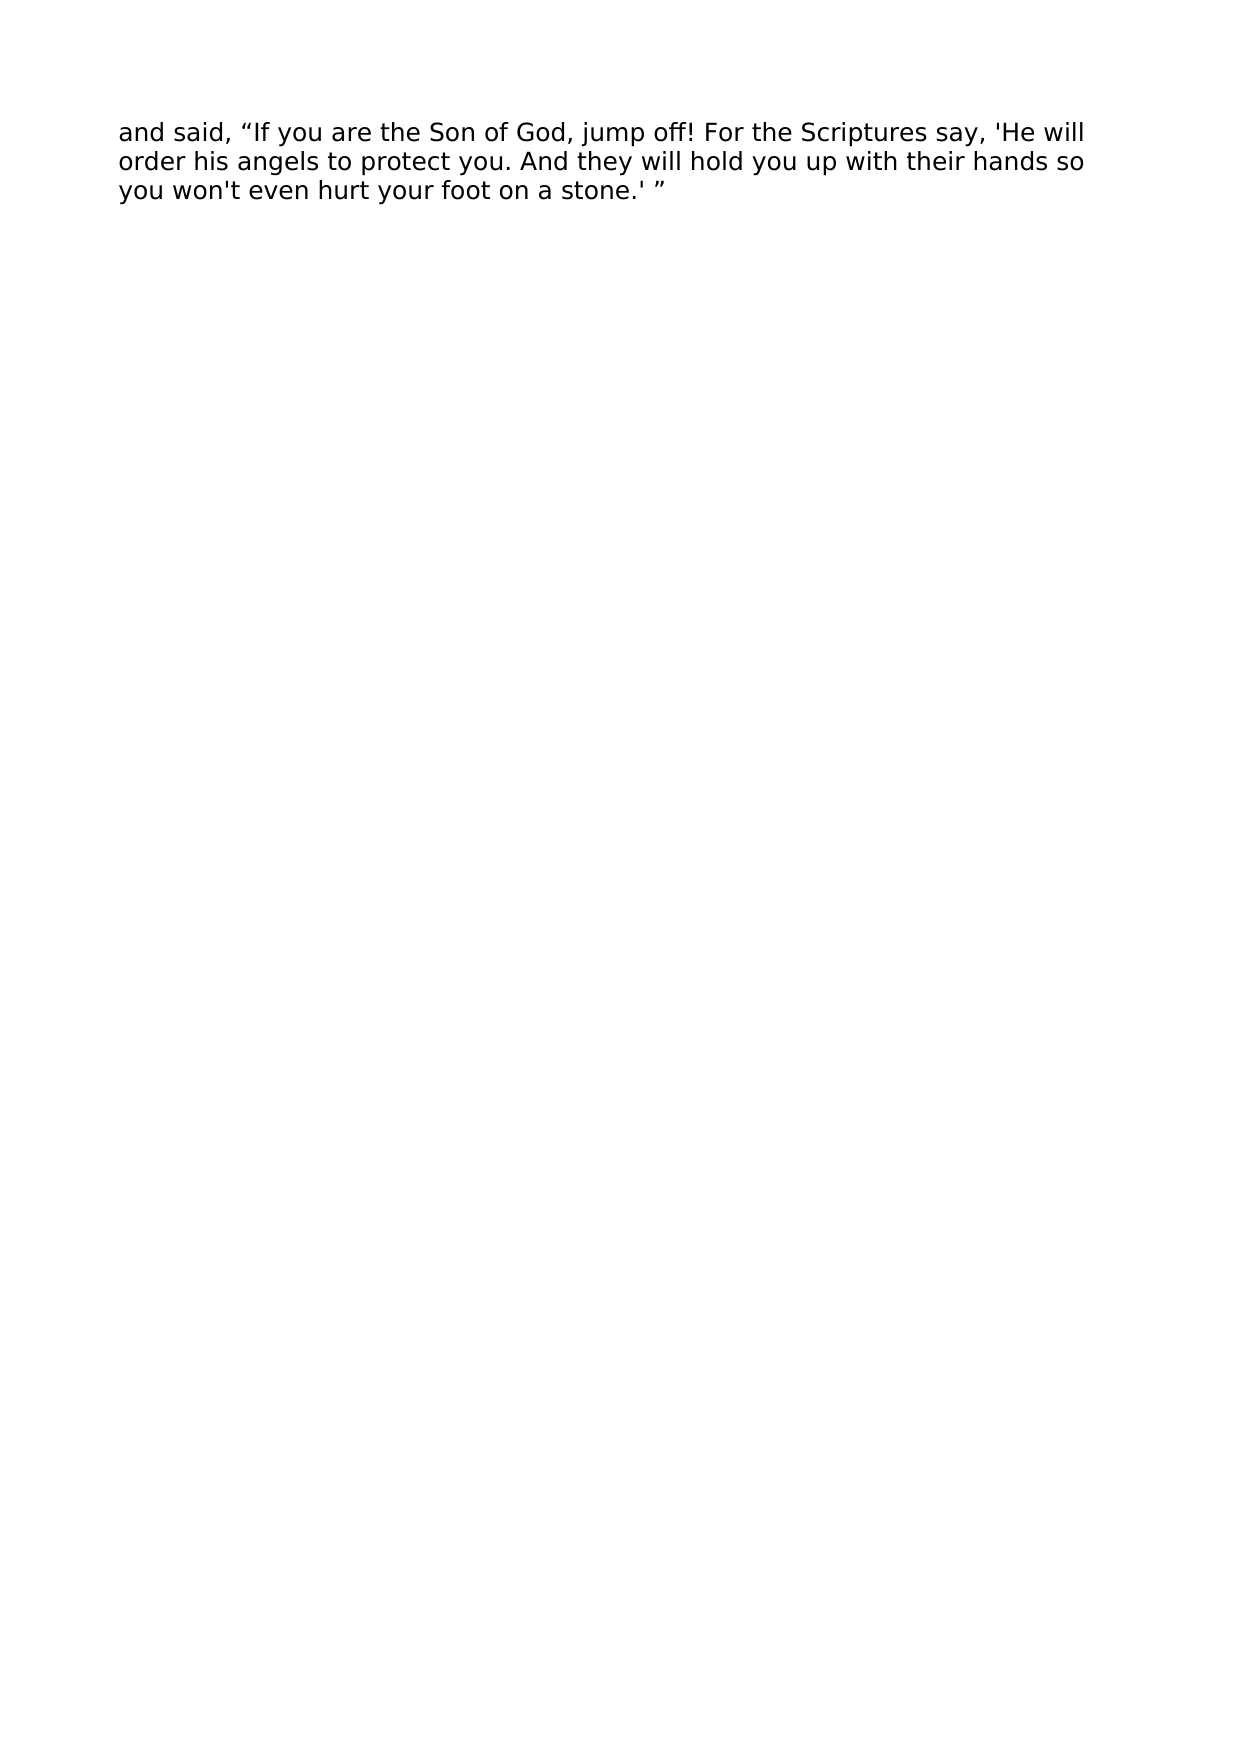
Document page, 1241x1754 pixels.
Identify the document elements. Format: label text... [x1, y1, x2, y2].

text and said, “If you are the Son of God, jump off! For the Scriptures say, 'He will order his angels to protect you. And they will hold you up with their hands so you won't even hurt your foot on a stone.' ” [118, 118, 1122, 206]
